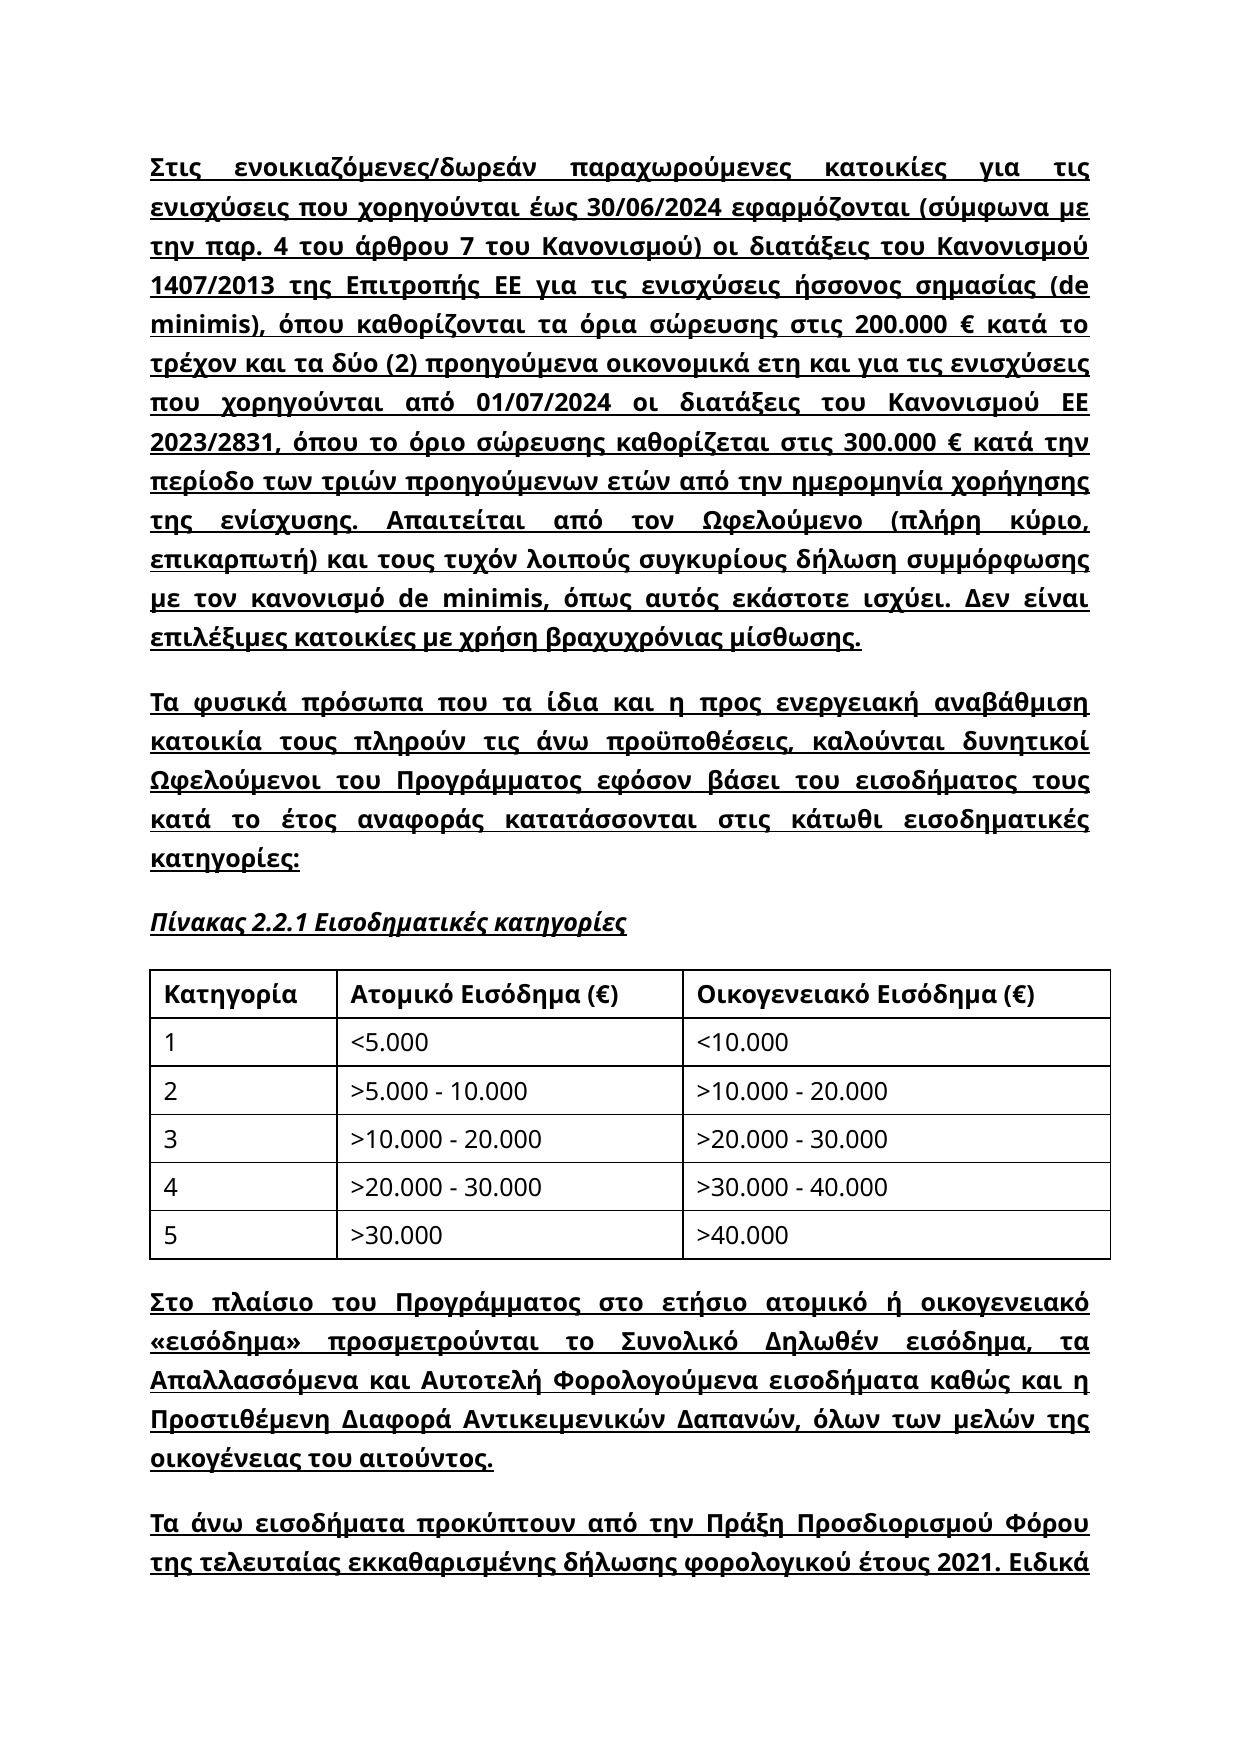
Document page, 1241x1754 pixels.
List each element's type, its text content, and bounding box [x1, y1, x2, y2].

text Τα φυσικά πρόσωπα που τα ίδια και η προς ενεργειακή αναβάθμιση [150, 684, 1090, 713]
table_cell >30.000 [338, 1211, 682, 1258]
text minimis), όπου καθορίζονται τα όρια σώρευσης στις 200.000 € κατά το [150, 298, 1090, 336]
table_cell 5 [151, 1211, 336, 1258]
table_cell >20.000 - 30.000 [338, 1163, 682, 1210]
text Στο πλαίσιο του Προγράμματος στο ετήσιο ατομικό ή οικογενειακό [150, 1284, 1090, 1313]
text Στις ενοικιαζόμενες/δωρεάν παραχωρούμενες κατοικίες για τις [150, 150, 1090, 179]
text Τα άνω εισοδήματα προκύπτουν από την Πράξη Προσδιορισμού Φόρου [150, 1505, 1090, 1534]
table_cell <10.000 [684, 1019, 1110, 1065]
table_cell >5.000 - 10.000 [338, 1067, 682, 1113]
table_cell >10.000 - 20.000 [684, 1067, 1110, 1113]
table_cell >10.000 - 20.000 [338, 1115, 682, 1162]
table_cell 3 [151, 1115, 336, 1162]
text Ωφελούμενοι του Προγράμματος εφόσον βάσει του εισοδήματος τους [150, 754, 1090, 791]
text κατηγορίες: [150, 832, 1090, 875]
text με τον κανονισμό de minimis, όπως αυτός εκάστοτε ισχύει. Δεν είναι [150, 572, 1090, 610]
text την παρ. 4 του άρθρου 7 του Κανονισμού) οι διατάξεις του Κανονισμού 1407/2013 της Επιτροπής ΕΕ για τις ενισχύσεις ήσσονος σημασίας (de [150, 220, 1090, 296]
text Προστιθέμενη Διαφορά Αντικειμενικών Δαπανών, όλων των μελών της [150, 1393, 1090, 1431]
table_cell >40.000 [684, 1211, 1110, 1258]
text κατά το έτος αναφοράς κατατάσσονται στις κάτωθι εισοδηματικές [150, 793, 1090, 831]
table_header Κατηγορία [151, 971, 336, 1017]
text που χορηγούνται από 01/07/2024 οι διατάξεις του Κανονισμού EE [150, 377, 1090, 414]
text οικογένειας του αιτούντος. [150, 1433, 1090, 1475]
table_cell 2 [151, 1067, 336, 1113]
table_header Ατομικό Εισόδημα (€) [338, 971, 682, 1017]
text της ενίσχυσης. Απαιτείται από τον Ωφελούμενο (πλήρη κύριο, [150, 494, 1090, 531]
table_cell 1 [151, 1019, 336, 1065]
text Απαλλασσόμενα και Αυτοτελή Φορολογούμενα εισοδήματα καθώς και η [150, 1354, 1090, 1392]
text επικαρπωτή) και τους τυχόν λοιπούς συγκυρίους δήλωση συμμόρφωσης [150, 533, 1090, 571]
text τρέχον και τα δύο (2) προηγούμενα οικονομικά ετη και για τις ενισχύσεις [150, 337, 1090, 375]
table_cell <5.000 [338, 1019, 682, 1065]
table_header Οικογενειακό Εισόδημα (€) [684, 971, 1110, 1017]
text 2023/2831, όπου το όριο σώρευσης καθορίζεται στις 300.000 € κατά την [150, 416, 1090, 453]
table_cell >20.000 - 30.000 [684, 1115, 1110, 1162]
text επιλέξιμες κατοικίες με χρήση βραχυχρόνιας μίσθωσης. [150, 612, 1090, 654]
table_cell 4 [151, 1163, 336, 1210]
text «εισόδημα» προσμετρούνται το Συνολικό Δηλωθέν εισόδημα, τα [150, 1315, 1090, 1352]
table_cell >30.000 - 40.000 [684, 1163, 1110, 1210]
text της τελευταίας εκκαθαρισμένης δήλωσης φορολογικού έτους 2021. Ειδικά [150, 1536, 1090, 1573]
text περίοδο των τριών προηγούμενων ετών από την ημερομηνία χορήγησης [150, 455, 1090, 492]
text κατοικία τους πληρούν τις άνω προϋποθέσεις, καλούνται δυνητικοί [150, 715, 1090, 752]
text ενισχύσεις που χορηγούνται έως 30/06/2024 εφαρμόζονται (σύμφωνα με [150, 181, 1090, 218]
text Πίνακας 2.2.1 Εισοδηματικές κατηγορίες [150, 905, 1090, 939]
